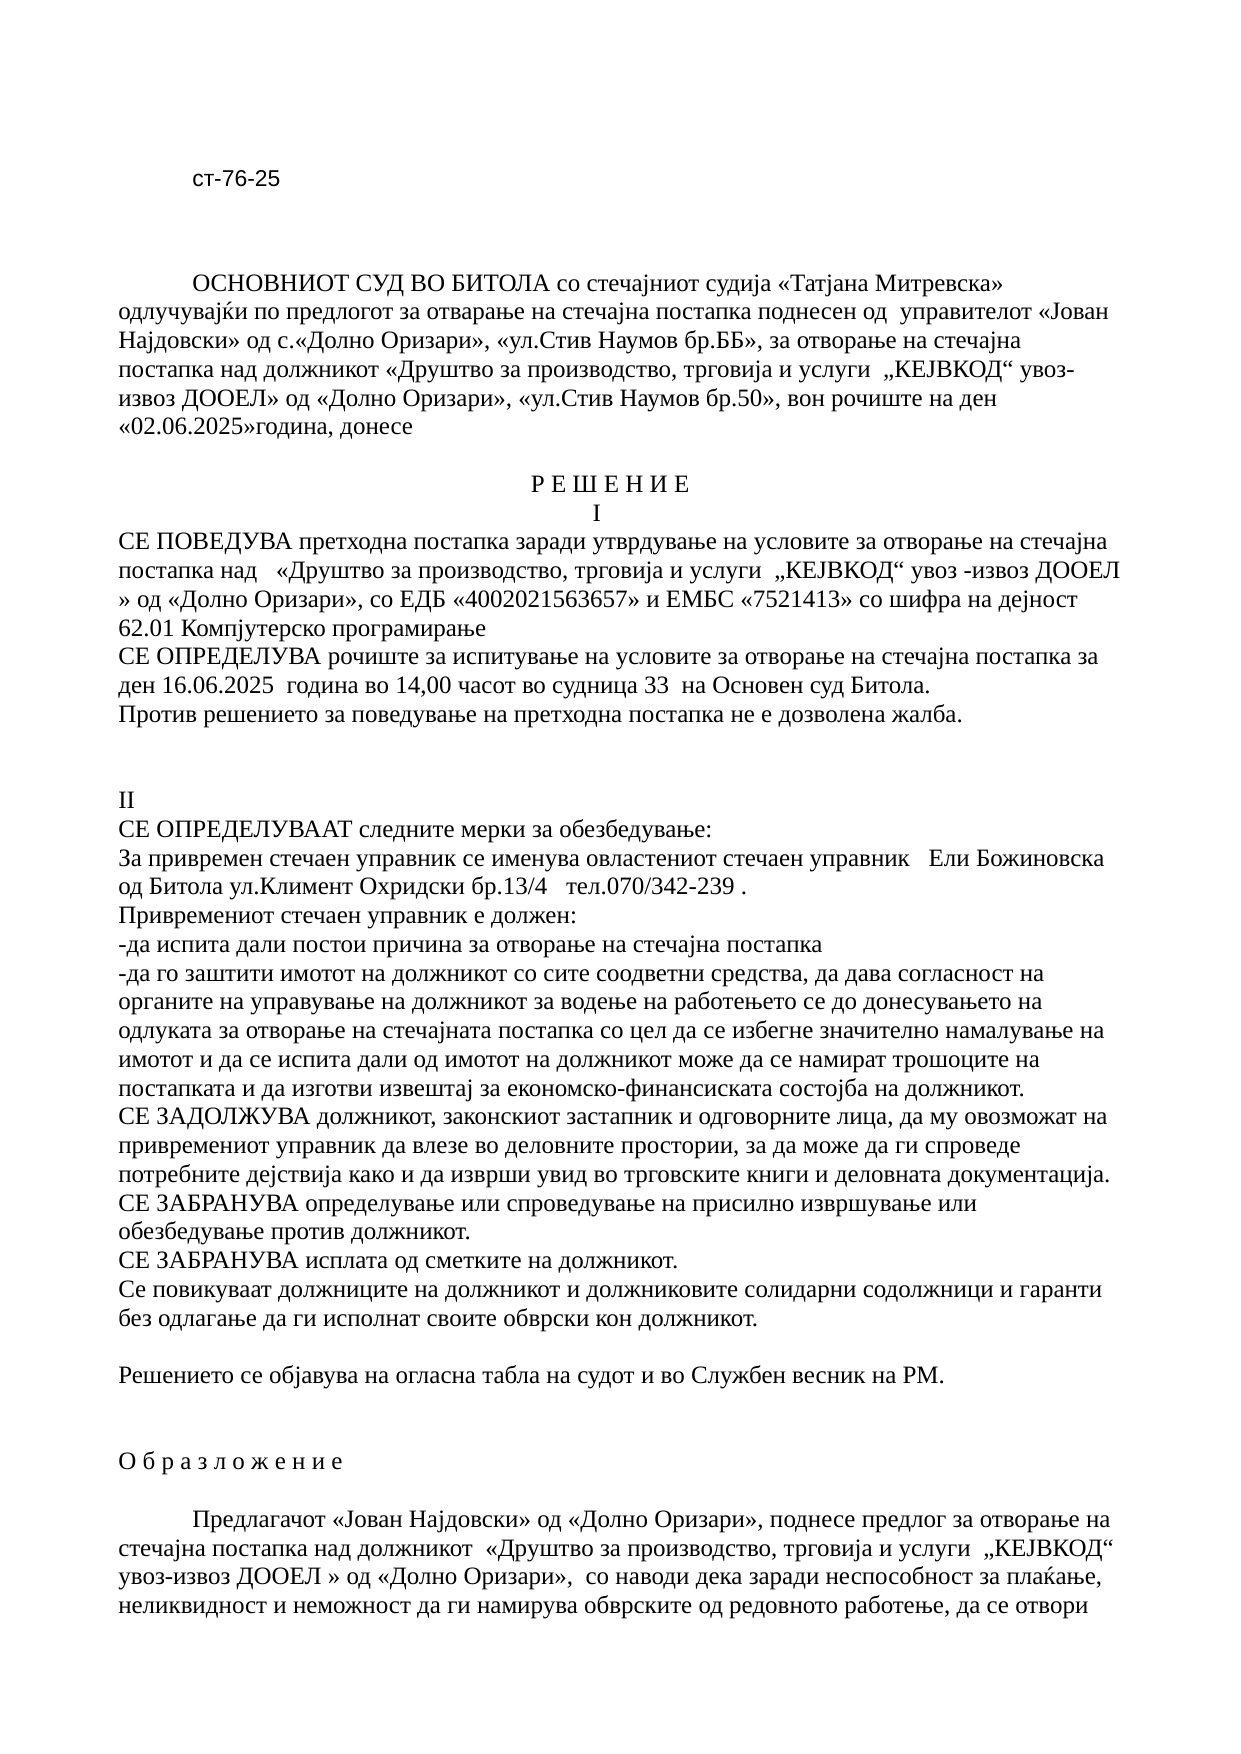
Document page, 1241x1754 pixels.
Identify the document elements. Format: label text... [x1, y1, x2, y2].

text СЕ ОПРЕДЕЛУВААТ следните мерки за обезбедување: [118, 814, 1122, 843]
text Решението се објавува на огласна табла на судот и во Службен весник на РМ. [118, 1360, 1122, 1418]
text СЕ ПОВЕДУВА претходна постапка заради утврдување на условите за отворање на стечајна постапка над «Друштво за производство, трговија и услуги „КЕЈВКОД“ увоз -извоз ДООЕЛ » од «Долно Оризари», со ЕДБ «4002021563657» и ЕМБС «7521413» со шифра на дејност 62.01 Компјутерско програмирање [118, 526, 1122, 641]
text О б р а з л о ж е н и е [118, 1446, 1122, 1475]
text ст-76-25 [118, 165, 1122, 192]
text СЕ ОПРЕДЕЛУВА рочиште за испитување на условите за отворање на стечајна постапка за ден 16.06.2025 година во 14,00 часот во судница 33 на Основен суд Битола. [118, 641, 1122, 699]
text Предлагачот «Јован Најдовски» од «Долно Оризари», поднесе предлог за отворање на стечајна постапка над должникот «Друштво за производство, трговија и услуги „КЕЈВКОД“ увоз-извоз ДООЕЛ » од «Долно Оризари», со наводи дека заради неспособност за плаќање, неликвидност и неможност да ги намирува обврските од редовното работење, да се отвори [118, 1504, 1122, 1619]
text -да испита дали постои причина за отворање на стечајна постапка [118, 929, 1122, 958]
text За привремен стечаен управник се именува овластениот стечаен управник Ели Божиновска од Битола ул.Климент Охридски бр.13/4 тел.070/342-239 . [118, 843, 1122, 900]
text СЕ ЗАБРАНУВА исплата од сметките на должникот. [118, 1245, 1122, 1274]
text СЕ ЗАДОЛЖУВА должникот, законскиот застапник и одговорните лица, да му овозможат на привремениот управник да влезе во деловните простории, за да може да ги спроведе потребните дејствија како и да изврши увид во трговските книги и деловната документација. [118, 1101, 1122, 1188]
text II [118, 785, 1122, 814]
text Се повикуваат должниците на должникот и должниковите солидарни содолжници и гаранти без одлагање да ги исполнат своите обврски кон должникот. [118, 1274, 1122, 1331]
text ОСНОВНИОТ СУД ВО БИТОЛА со стечајниот судија «Татјана Митревска» одлучувајќи по предлогот за отварање на стечајна постапка поднесен од управителот «Јован Најдовски» од с.«Долно Оризари», «ул.Стив Наумов бр.ББ», за отворање на стечајна постапка над должникот «Друштво за производство, трговија и услуги „КЕЈВКОД“ увоз-извоз ДООЕЛ» од «Долно Оризари», «ул.Стив Наумов бр.50», вон рочиште на ден «02.06.2025»година, донесе [118, 268, 1122, 440]
text СЕ ЗАБРАНУВА определување или спроведување на присилно извршување или обезбедување против должникот. [118, 1188, 1122, 1245]
text I [118, 498, 1122, 526]
text Привремениот стечаен управник е должен: [118, 900, 1122, 929]
text Р Е Ш Е Н И Е [118, 469, 1122, 498]
text Против решението за поведување на претходна постапка не е дозволена жалба. [118, 699, 1122, 728]
text -да го заштити имотот на должникот со сите соодветни средства, да дава согласност на органите на управување на должникот за водење на работењето се до донесувањето на одлуката за отворање на стечајната постапка со цел да се избегне значително намалување на имотот и да се испита дали од имотот на должникот може да се намират трошоците на постапката и да изготви извештај за економско-финансиската состојба на должникот. [118, 958, 1122, 1101]
